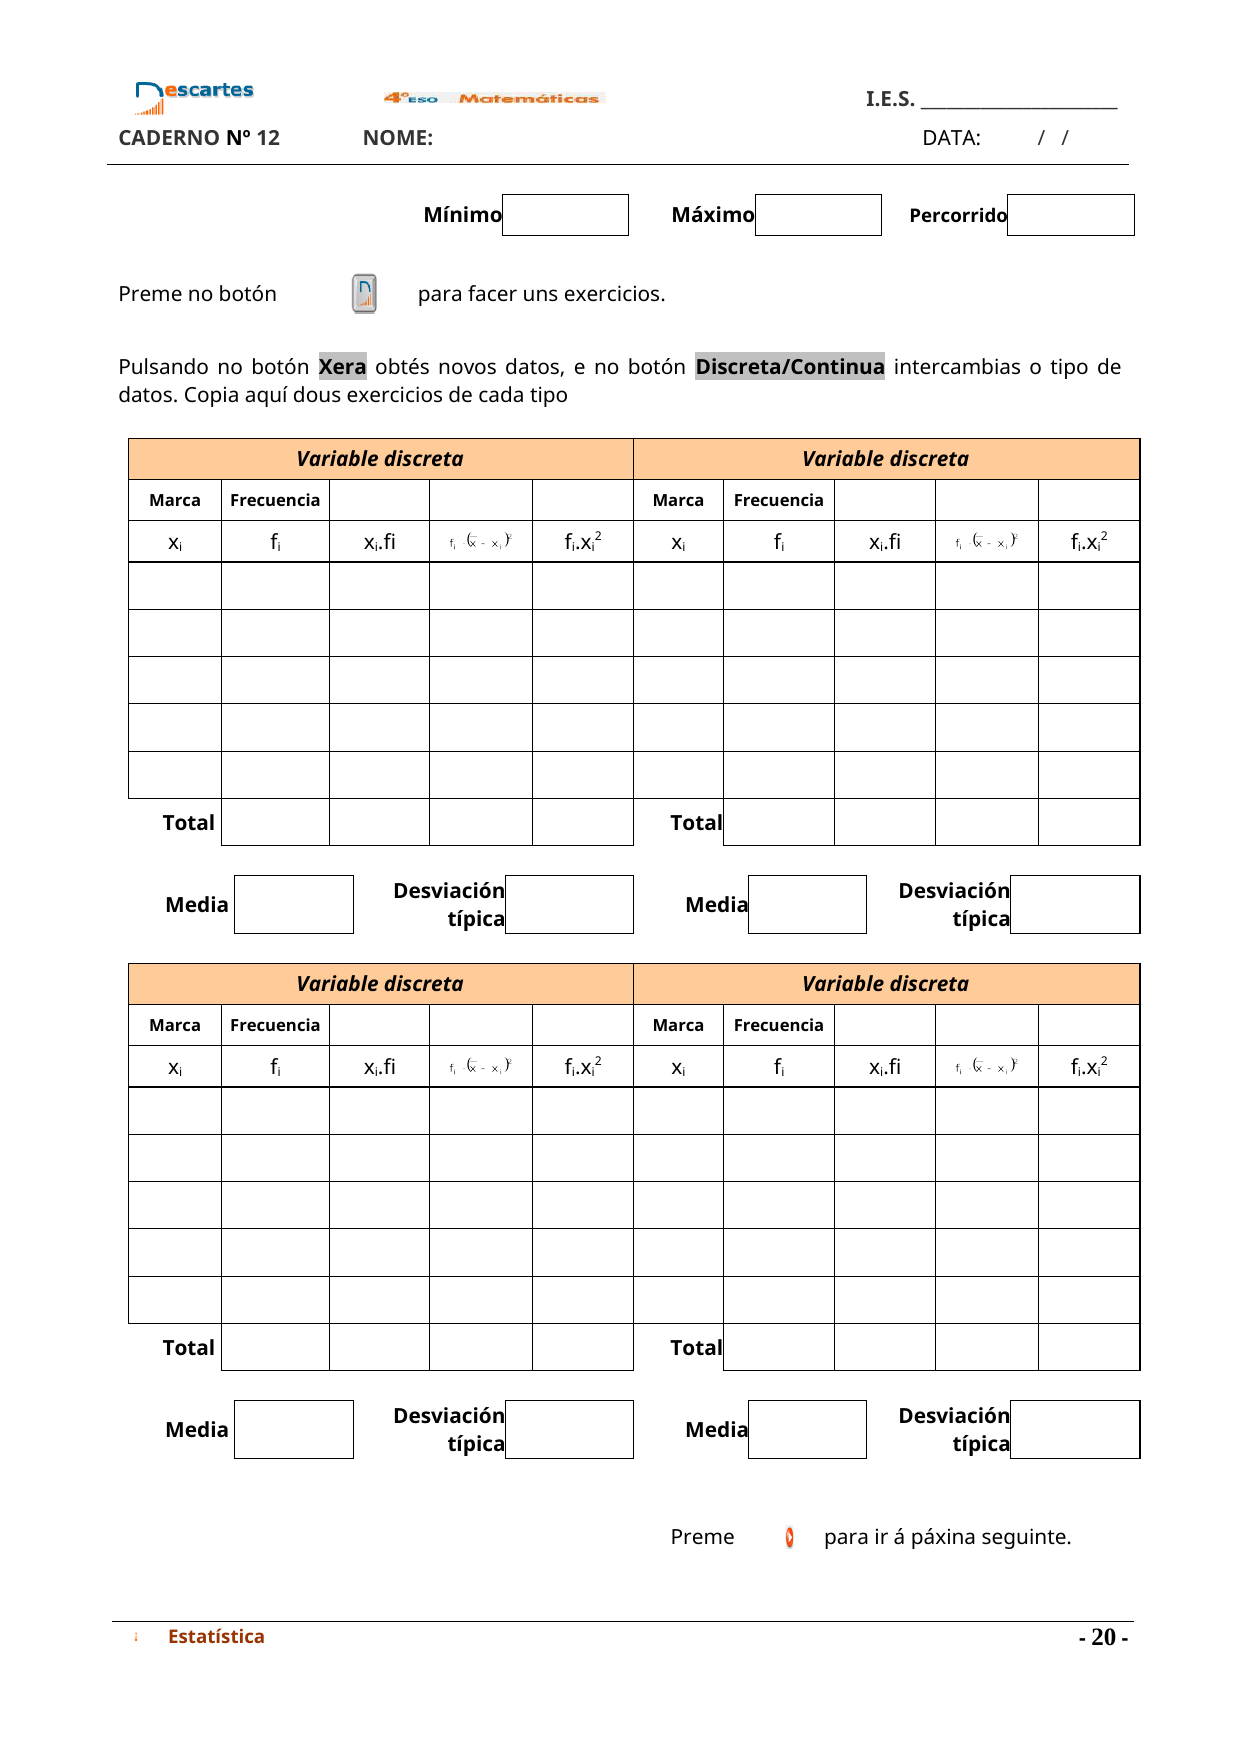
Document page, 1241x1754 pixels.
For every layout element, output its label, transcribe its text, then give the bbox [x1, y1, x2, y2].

table_cell Media [129, 875, 234, 933]
table_cell [936, 1277, 1038, 1323]
table_cell [506, 1401, 633, 1458]
table_cell [330, 1088, 429, 1134]
table_cell [1039, 1229, 1139, 1276]
table_cell [835, 752, 935, 798]
table_header Variable discreta [634, 964, 1139, 1004]
table_cell [250, 194, 376, 235]
table_cell [749, 1401, 866, 1458]
table_cell [533, 563, 633, 609]
table_cell [723, 846, 835, 875]
table_header Variable discreta [129, 439, 633, 479]
table_cell [835, 1324, 935, 1370]
table_cell [1011, 1401, 1139, 1458]
table_cell Marca [634, 480, 723, 520]
table_cell [936, 1324, 1038, 1370]
table_cell Desviación típica [867, 1400, 1010, 1458]
table_header para facer uns exercicios. [412, 265, 1134, 323]
table_cell [222, 1135, 329, 1181]
table_cell [724, 799, 834, 845]
table_cell [506, 876, 633, 933]
table_cell fi [222, 1046, 329, 1086]
table_cell [533, 704, 633, 751]
table_cell [330, 1324, 429, 1370]
table_cell fi.xi2 [533, 521, 633, 561]
table_cell [756, 195, 881, 235]
table_header Variable discreta [634, 439, 1139, 479]
table_cell Marca [129, 1005, 221, 1045]
table_cell [330, 610, 429, 656]
table_cell [533, 1088, 633, 1134]
table_cell [633, 1370, 723, 1400]
table_cell [124, 194, 250, 235]
table_cell [330, 846, 430, 875]
table_cell [430, 1182, 532, 1228]
table_cell xi [129, 521, 221, 561]
table_cell [222, 1277, 329, 1323]
table_cell [634, 1277, 723, 1323]
table_cell [533, 1182, 633, 1228]
table_cell [835, 1182, 935, 1228]
text Pulsando no botón Xera obtés novos datos, e no botón Discreta/Continua intercambias o tipo de datos. Copia aquí dous exercicios de cada tipo [118, 352, 1122, 409]
table_cell [222, 1229, 329, 1276]
table_cell [1039, 657, 1139, 703]
table_cell [533, 1229, 633, 1276]
table_cell [222, 704, 329, 751]
table_cell Total [634, 799, 723, 845]
table_cell Mínimo [376, 194, 502, 235]
table_cell [430, 1135, 532, 1181]
table_cell [430, 1324, 532, 1370]
table_cell [935, 846, 1038, 875]
picture [134, 82, 257, 115]
table_cell [129, 1229, 221, 1276]
table_cell [222, 799, 329, 845]
table_cell [533, 1324, 633, 1370]
table_cell [430, 1371, 532, 1400]
table_cell Frecuencia [222, 480, 329, 520]
picture [351, 273, 377, 314]
table_cell Frecuencia [222, 1005, 329, 1045]
table_cell [936, 1182, 1038, 1228]
table_cell [936, 610, 1038, 656]
table_cell [430, 1088, 532, 1134]
table_cell Total [634, 1324, 723, 1370]
table_cell [1011, 876, 1139, 933]
table_cell [1039, 1277, 1139, 1323]
table_cell [221, 846, 329, 875]
table_cell [533, 1135, 633, 1181]
table_cell fi.xi2 [1039, 1046, 1139, 1086]
table_cell Total [129, 1324, 221, 1370]
table_cell [1038, 1371, 1140, 1400]
table_cell [503, 195, 628, 235]
table_cell [430, 846, 532, 875]
table_cell Frecuencia [724, 1005, 834, 1045]
table_cell fi [724, 521, 834, 561]
table_cell [724, 657, 834, 703]
table_cell [936, 752, 1038, 798]
table_cell [835, 480, 935, 520]
table_cell [724, 704, 834, 751]
table_cell [222, 610, 329, 656]
table_cell [634, 752, 723, 798]
table_cell [430, 752, 532, 798]
table_cell [129, 752, 221, 798]
table_cell [129, 1135, 221, 1181]
table_cell [1039, 799, 1139, 845]
table_cell [1039, 1088, 1139, 1134]
table_cell [430, 799, 532, 845]
table_cell [835, 1371, 935, 1400]
table_cell [222, 1088, 329, 1134]
table_header Variable discreta [129, 964, 633, 1004]
table_cell [1135, 194, 1140, 235]
table_cell [330, 563, 429, 609]
table_cell fi [724, 1046, 834, 1086]
picture [384, 92, 606, 105]
table_cell [1039, 1182, 1139, 1228]
table_cell Máximo [629, 194, 755, 235]
table_header [763, 1516, 769, 1557]
table_cell [330, 799, 429, 845]
table_cell [835, 1088, 935, 1134]
table_header Preme no botón [112, 265, 329, 323]
table_cell [533, 1371, 633, 1400]
table_cell [533, 480, 633, 520]
table_cell [330, 752, 429, 798]
table_cell [533, 752, 633, 798]
table_cell [222, 752, 329, 798]
table_cell [835, 1229, 935, 1276]
table_cell Desviación típica [867, 875, 1010, 933]
table_cell [936, 563, 1038, 609]
table_cell [1039, 704, 1139, 751]
table_cell [533, 846, 633, 875]
table_cell [1039, 1324, 1139, 1370]
table_cell [724, 610, 834, 656]
table_cell [634, 704, 723, 751]
table_cell [330, 1229, 429, 1276]
table_cell [1038, 846, 1140, 875]
table_cell [129, 1370, 221, 1400]
table_cell [634, 1229, 723, 1276]
table_cell [724, 1088, 834, 1134]
table_cell [129, 610, 221, 656]
table_cell [835, 563, 935, 609]
table_cell [835, 704, 935, 751]
table_cell [222, 563, 329, 609]
table_cell [936, 521, 1038, 561]
table_cell [1008, 195, 1134, 235]
table_cell [724, 1324, 834, 1370]
table_cell [222, 657, 329, 703]
table_cell [835, 799, 935, 845]
table_cell [724, 1277, 834, 1323]
table_cell [835, 1135, 935, 1181]
table_cell [835, 1277, 935, 1323]
table_cell [936, 1229, 1038, 1276]
table_cell xi.fi [835, 1046, 935, 1086]
table_cell fi.xi2 [1039, 521, 1139, 561]
table_cell [1039, 1005, 1139, 1045]
table_header [329, 265, 412, 323]
table_cell Marca [129, 480, 221, 520]
table_cell Media [634, 1400, 748, 1458]
table_cell [222, 1182, 329, 1228]
table_cell [724, 1135, 834, 1181]
table_cell [430, 1046, 532, 1086]
table_cell [222, 1324, 329, 1370]
table_cell [749, 876, 866, 933]
table_cell [533, 610, 633, 656]
picture [785, 1525, 794, 1549]
table_cell [129, 657, 221, 703]
table_cell [330, 1135, 429, 1181]
table_cell Marca [634, 1005, 723, 1045]
table_cell xi [634, 521, 723, 561]
table_cell Desviación típica [354, 875, 505, 933]
table_cell fi.xi2 [533, 1046, 633, 1086]
table_cell [430, 521, 532, 561]
table_cell [936, 1135, 1038, 1181]
table_cell [129, 1088, 221, 1134]
table_cell [936, 1046, 1038, 1086]
table_cell [330, 1182, 429, 1228]
table_cell [634, 563, 723, 609]
table_cell [533, 799, 633, 845]
table_cell [724, 752, 834, 798]
table_cell [1039, 610, 1139, 656]
table_cell [430, 657, 532, 703]
table_cell Total [129, 799, 221, 845]
table_cell [533, 1005, 633, 1045]
table_header [124, 1516, 664, 1557]
table_cell xi.fi [835, 521, 935, 561]
table_cell [633, 845, 723, 875]
table_cell [330, 1277, 429, 1323]
table_cell xi [634, 1046, 723, 1086]
table_cell [835, 1005, 935, 1045]
table_cell [129, 1277, 221, 1323]
table_cell [430, 563, 532, 609]
table_cell [935, 1371, 1038, 1400]
table_cell xi.fi [330, 521, 429, 561]
table_cell [936, 704, 1038, 751]
table_cell [936, 480, 1038, 520]
table_cell [330, 657, 429, 703]
table_cell [724, 1229, 834, 1276]
table_cell [330, 480, 429, 520]
table_cell [1039, 752, 1139, 798]
table_cell xi.fi [330, 1046, 429, 1086]
table_cell [129, 845, 221, 875]
table_cell xi [129, 1046, 221, 1086]
table_cell [430, 1005, 532, 1045]
table_cell [634, 1135, 723, 1181]
table_cell [634, 1182, 723, 1228]
table_cell Frecuencia [724, 480, 834, 520]
table_cell [330, 1005, 429, 1045]
table_cell [936, 657, 1038, 703]
table_cell [835, 610, 935, 656]
table_cell [724, 563, 834, 609]
table_cell Media [129, 1400, 234, 1458]
table_cell [936, 799, 1038, 845]
table_cell [430, 1229, 532, 1276]
table_cell [221, 1371, 329, 1400]
table_header [810, 1516, 818, 1557]
table_cell [1039, 1135, 1139, 1181]
table_cell [129, 563, 221, 609]
table_cell Media [634, 875, 748, 933]
table_cell [1039, 563, 1139, 609]
table_cell [430, 1277, 532, 1323]
table_cell [1039, 480, 1139, 520]
table_cell [723, 1371, 835, 1400]
table_cell [330, 704, 429, 751]
table_cell [533, 657, 633, 703]
table_cell [936, 1005, 1038, 1045]
table_cell Desviación típica [354, 1400, 505, 1458]
table_cell [430, 610, 532, 656]
table_cell [533, 1277, 633, 1323]
table_cell fi [222, 521, 329, 561]
table_cell Percorrido [882, 194, 1007, 235]
table_cell [235, 876, 353, 933]
table_cell [330, 1371, 430, 1400]
table_cell [634, 610, 723, 656]
table_cell [430, 704, 532, 751]
table_cell [430, 480, 532, 520]
table_header para ir á páxina seguinte. [818, 1516, 1134, 1557]
table_cell [235, 1401, 353, 1458]
table_cell [835, 846, 935, 875]
table_cell [129, 1182, 221, 1228]
table_header Preme [665, 1516, 763, 1557]
table_cell [634, 1088, 723, 1134]
table_cell [835, 657, 935, 703]
table_cell [129, 704, 221, 751]
table_cell [724, 1182, 834, 1228]
table_cell [936, 1088, 1038, 1134]
table_cell [634, 657, 723, 703]
